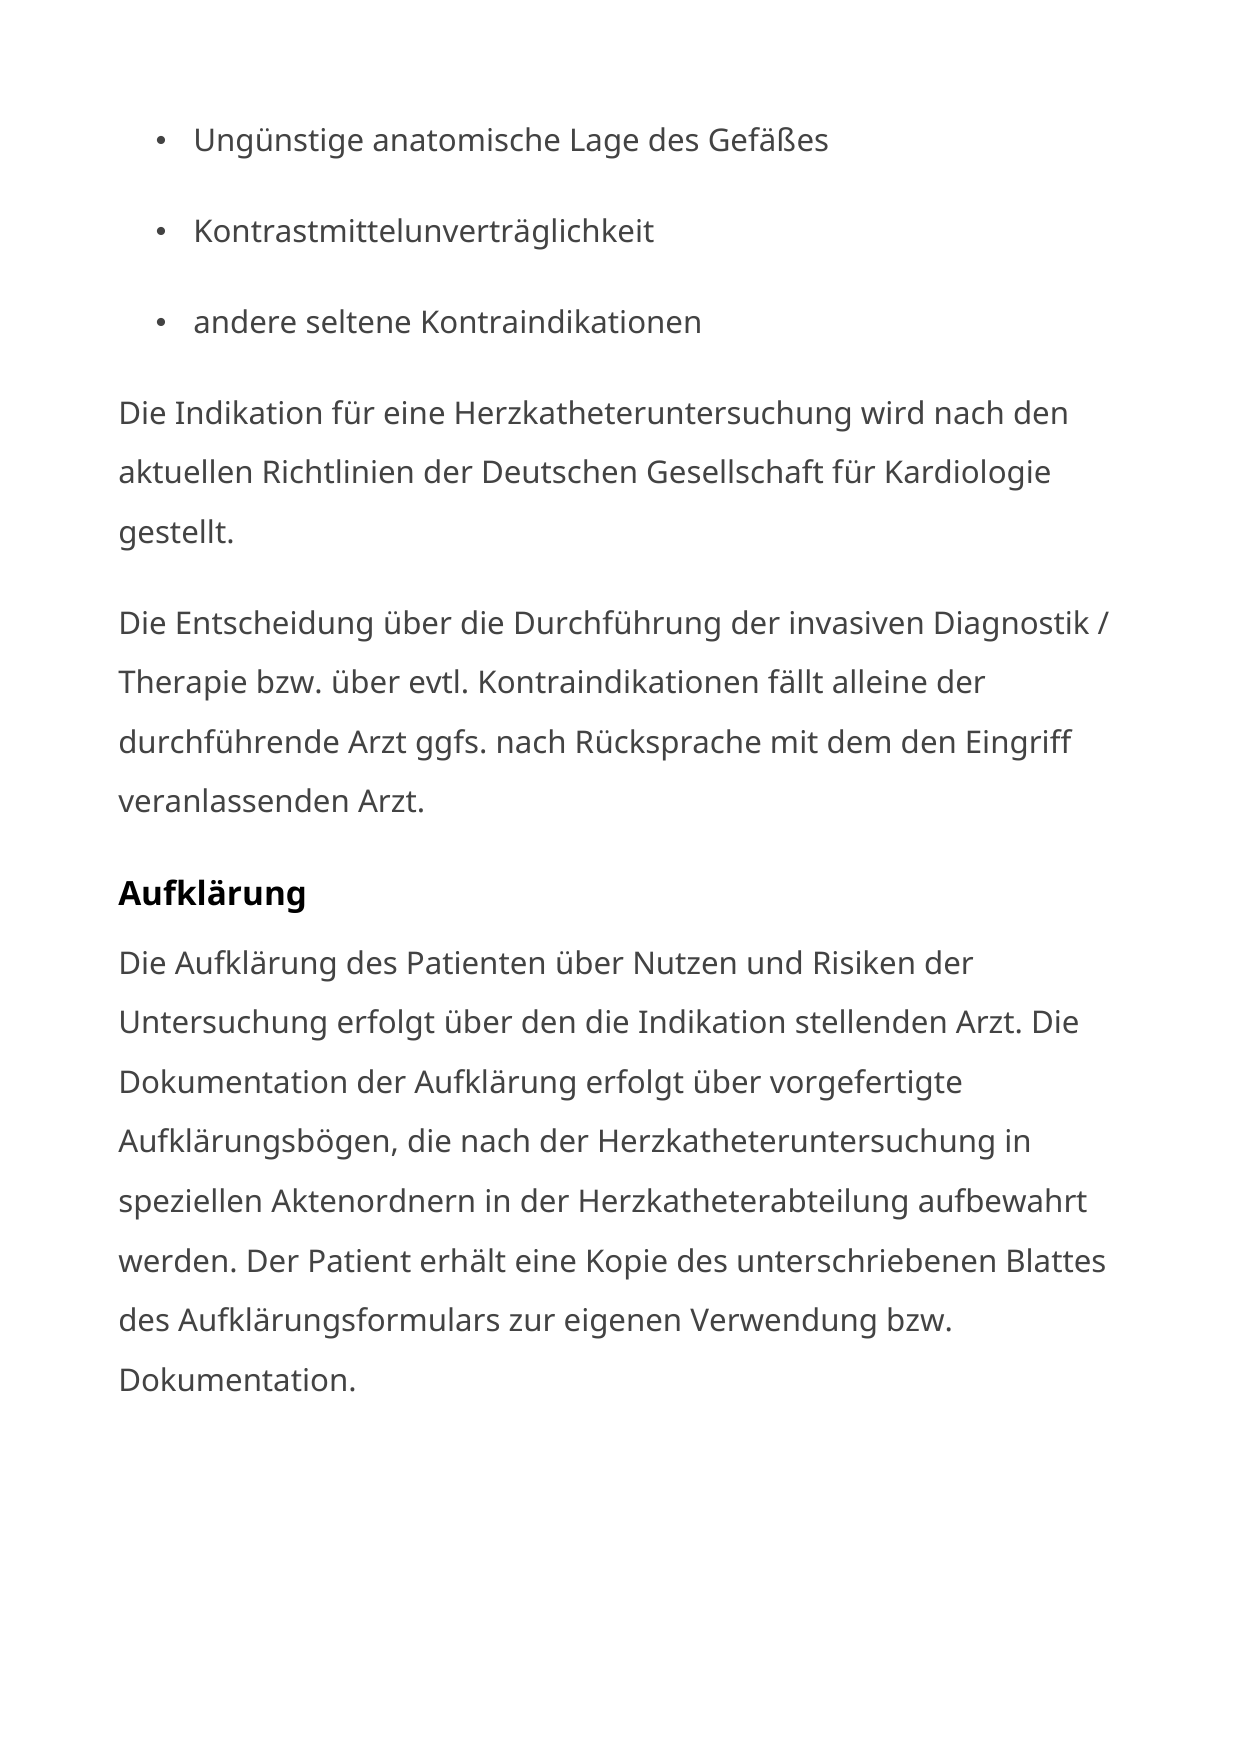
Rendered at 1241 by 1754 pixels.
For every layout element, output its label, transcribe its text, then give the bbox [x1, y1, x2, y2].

list Kontrastmittelunverträglichkeit [156, 209, 1122, 252]
list andere seltene Kontraindikationen [156, 300, 1122, 342]
text Die Aufklärung des Patienten über Nutzen und Risiken der Untersuchung erfolgt über den die Indikation stellenden Arzt. Die Dokumentation der Aufklärung erfolgt über vorgefertigte Aufklärungsbögen, die nach der Herzkatheteruntersuchung in speziellen Aktenordnern in der Herzkatheterabteilung aufbewahrt werden. Der Patient erhält eine Kopie des unterschriebenen Blattes des Aufklärungsformulars zur eigenen Verwendung bzw. Dokumentation. [118, 941, 1122, 1400]
text Die Entscheidung über die Durchführung der invasiven Diagnostik / Therapie bzw. über evtl. Kontraindikationen fällt alleine der durchführende Arzt ggfs. nach Rücksprache mit dem den Eingriff veranlassenden Arzt. [118, 601, 1122, 822]
text Die Indikation für eine Herzkatheteruntersuchung wird nach den aktuellen Richtlinien der Deutschen Gesellschaft für Kardiologie gestellt. [118, 391, 1122, 552]
list Ungünstige anatomische Lage des Gefäßes [156, 118, 1122, 161]
subtitle Aufklärung [118, 870, 1122, 916]
